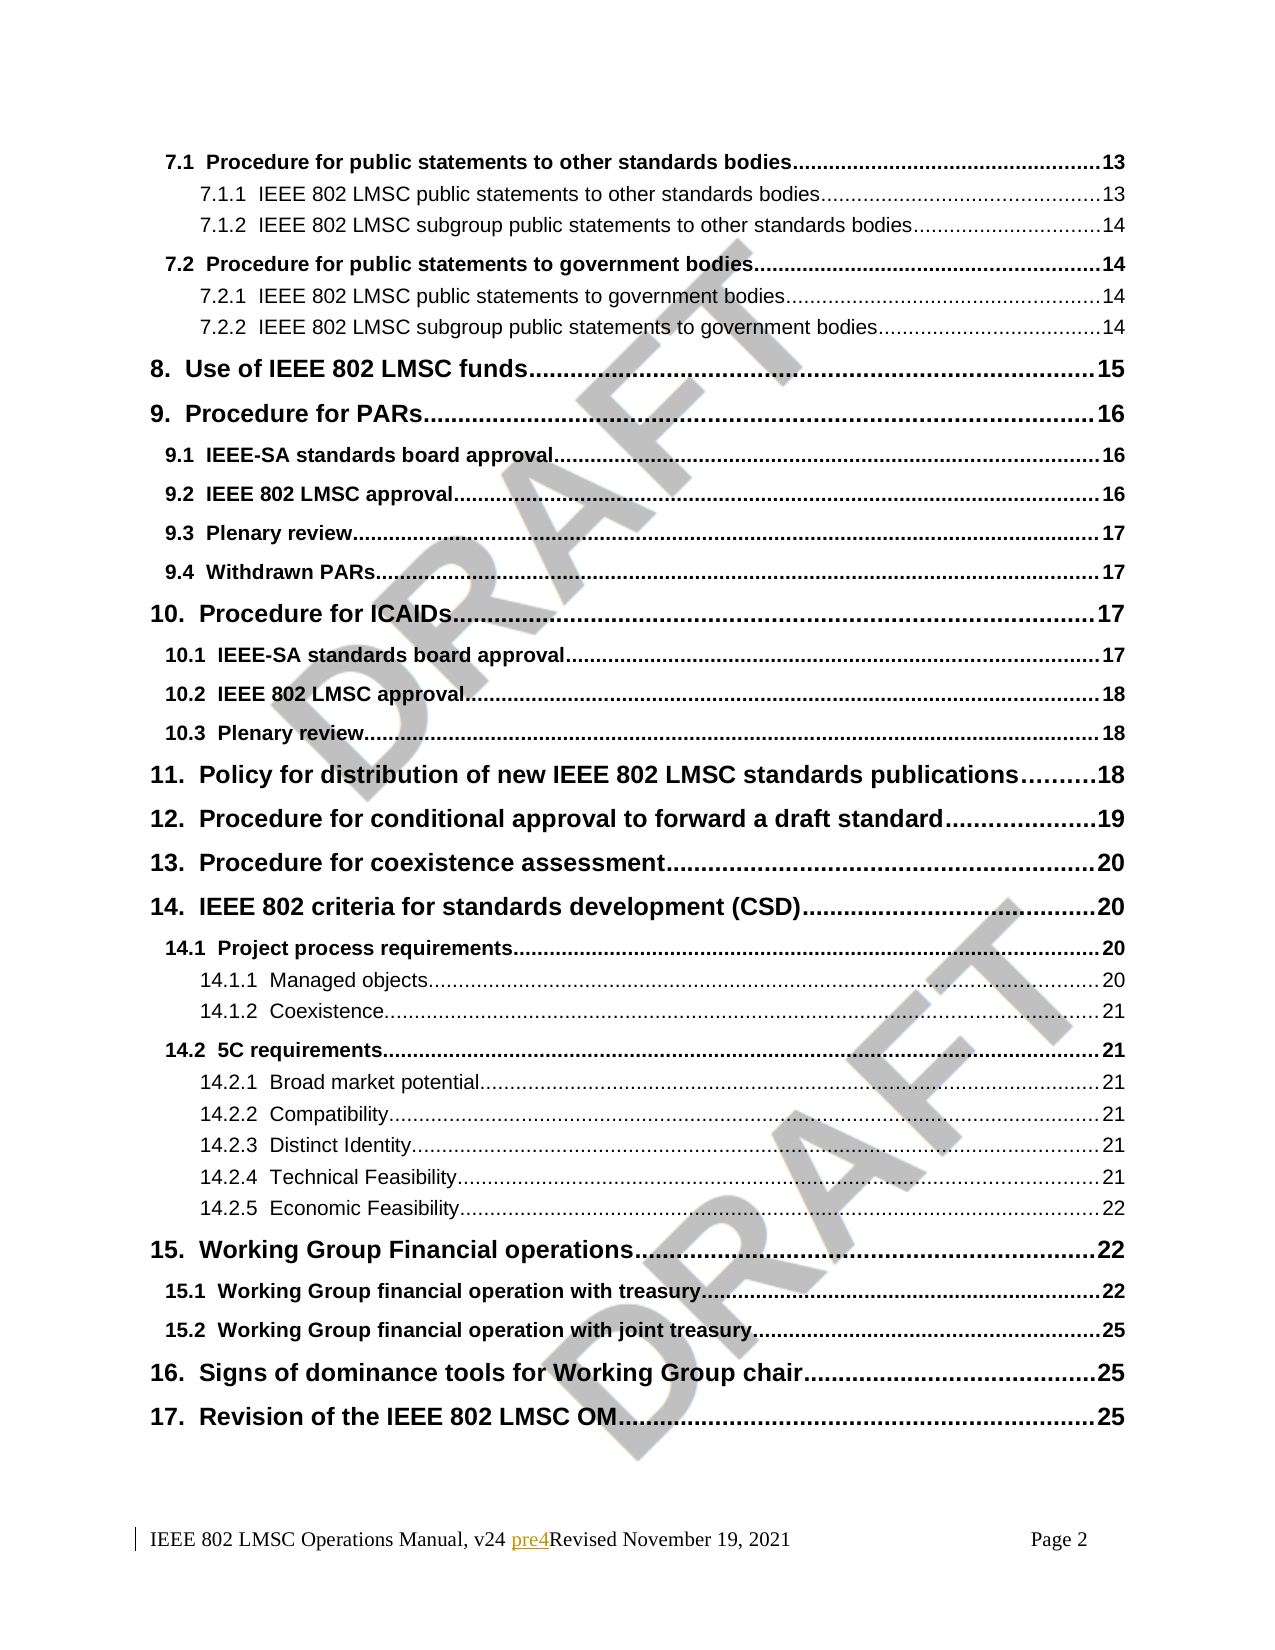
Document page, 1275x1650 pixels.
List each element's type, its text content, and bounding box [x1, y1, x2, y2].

text 7.1 Procedure for public statements to other standards bodies 13 [165, 150, 1125, 174]
text 13. Procedure for coexistence assessment 20 [150, 848, 1125, 877]
text 14.1.2 Coexistence 21 [199, 999, 1125, 1023]
text 7.1.1 IEEE 802 LMSC public statements to other standards bodies 13 [199, 182, 1125, 206]
text 14.2.4 Technical Feasibility 21 [199, 1165, 1125, 1189]
text 16. Signs of dominance tools for Working Group chair 25 [150, 1357, 1125, 1387]
text 14.1 Project process requirements 20 [165, 936, 1125, 960]
text 7.2.1 IEEE 802 LMSC public statements to government bodies 14 [199, 284, 1125, 308]
text 14.2.2 Compatibility 21 [199, 1102, 1125, 1126]
text 9.4 Withdrawn PARs 17 [165, 560, 1125, 584]
text 14.2.3 Distinct Identity 21 [199, 1133, 1125, 1157]
text 7.2 Procedure for public statements to government bodies 14 [165, 252, 1125, 276]
text 10. Procedure for ICAIDs 17 [150, 599, 1125, 628]
text 7.2.2 IEEE 802 LMSC subgroup public statements to government bodies 14 [199, 315, 1125, 339]
text 9. Procedure for PARs 16 [150, 398, 1125, 427]
text 15.2 Working Group financial operation with joint treasury 25 [165, 1318, 1125, 1342]
text 11. Policy for distribution of new IEEE 802 LMSC standards publications 18 [150, 760, 1125, 789]
text 7.1.2 IEEE 802 LMSC subgroup public statements to other standards bodies 14 [199, 213, 1125, 237]
text 8. Use of IEEE 802 LMSC funds 15 [150, 354, 1125, 383]
picture [0, 0, 1275, 1650]
text 14.2.1 Broad market potential 21 [199, 1070, 1125, 1094]
text 14.2.5 Economic Feasibility 22 [199, 1196, 1125, 1220]
text 9.2 IEEE 802 LMSC approval 16 [165, 482, 1125, 506]
text 10.1 IEEE-SA standards board approval 17 [165, 643, 1125, 667]
text 10.3 Plenary review 18 [165, 721, 1125, 745]
text 14.1.1 Managed objects 20 [199, 968, 1125, 992]
text 10.2 IEEE 802 LMSC approval 18 [165, 682, 1125, 706]
text 15. Working Group Financial operations 22 [150, 1235, 1125, 1264]
text 17. Revision of the IEEE 802 LMSC OM 25 [150, 1402, 1125, 1431]
text 9.3 Plenary review 17 [165, 521, 1125, 545]
text 14.2 5C requirements 21 [165, 1038, 1125, 1062]
text 15.1 Working Group financial operation with treasury 22 [165, 1279, 1125, 1303]
text 14. IEEE 802 criteria for standards development (CSD) 20 [150, 892, 1125, 921]
text 9.1 IEEE-SA standards board approval 16 [165, 442, 1125, 467]
text 12. Procedure for conditional approval to forward a draft standard 19 [150, 804, 1125, 833]
